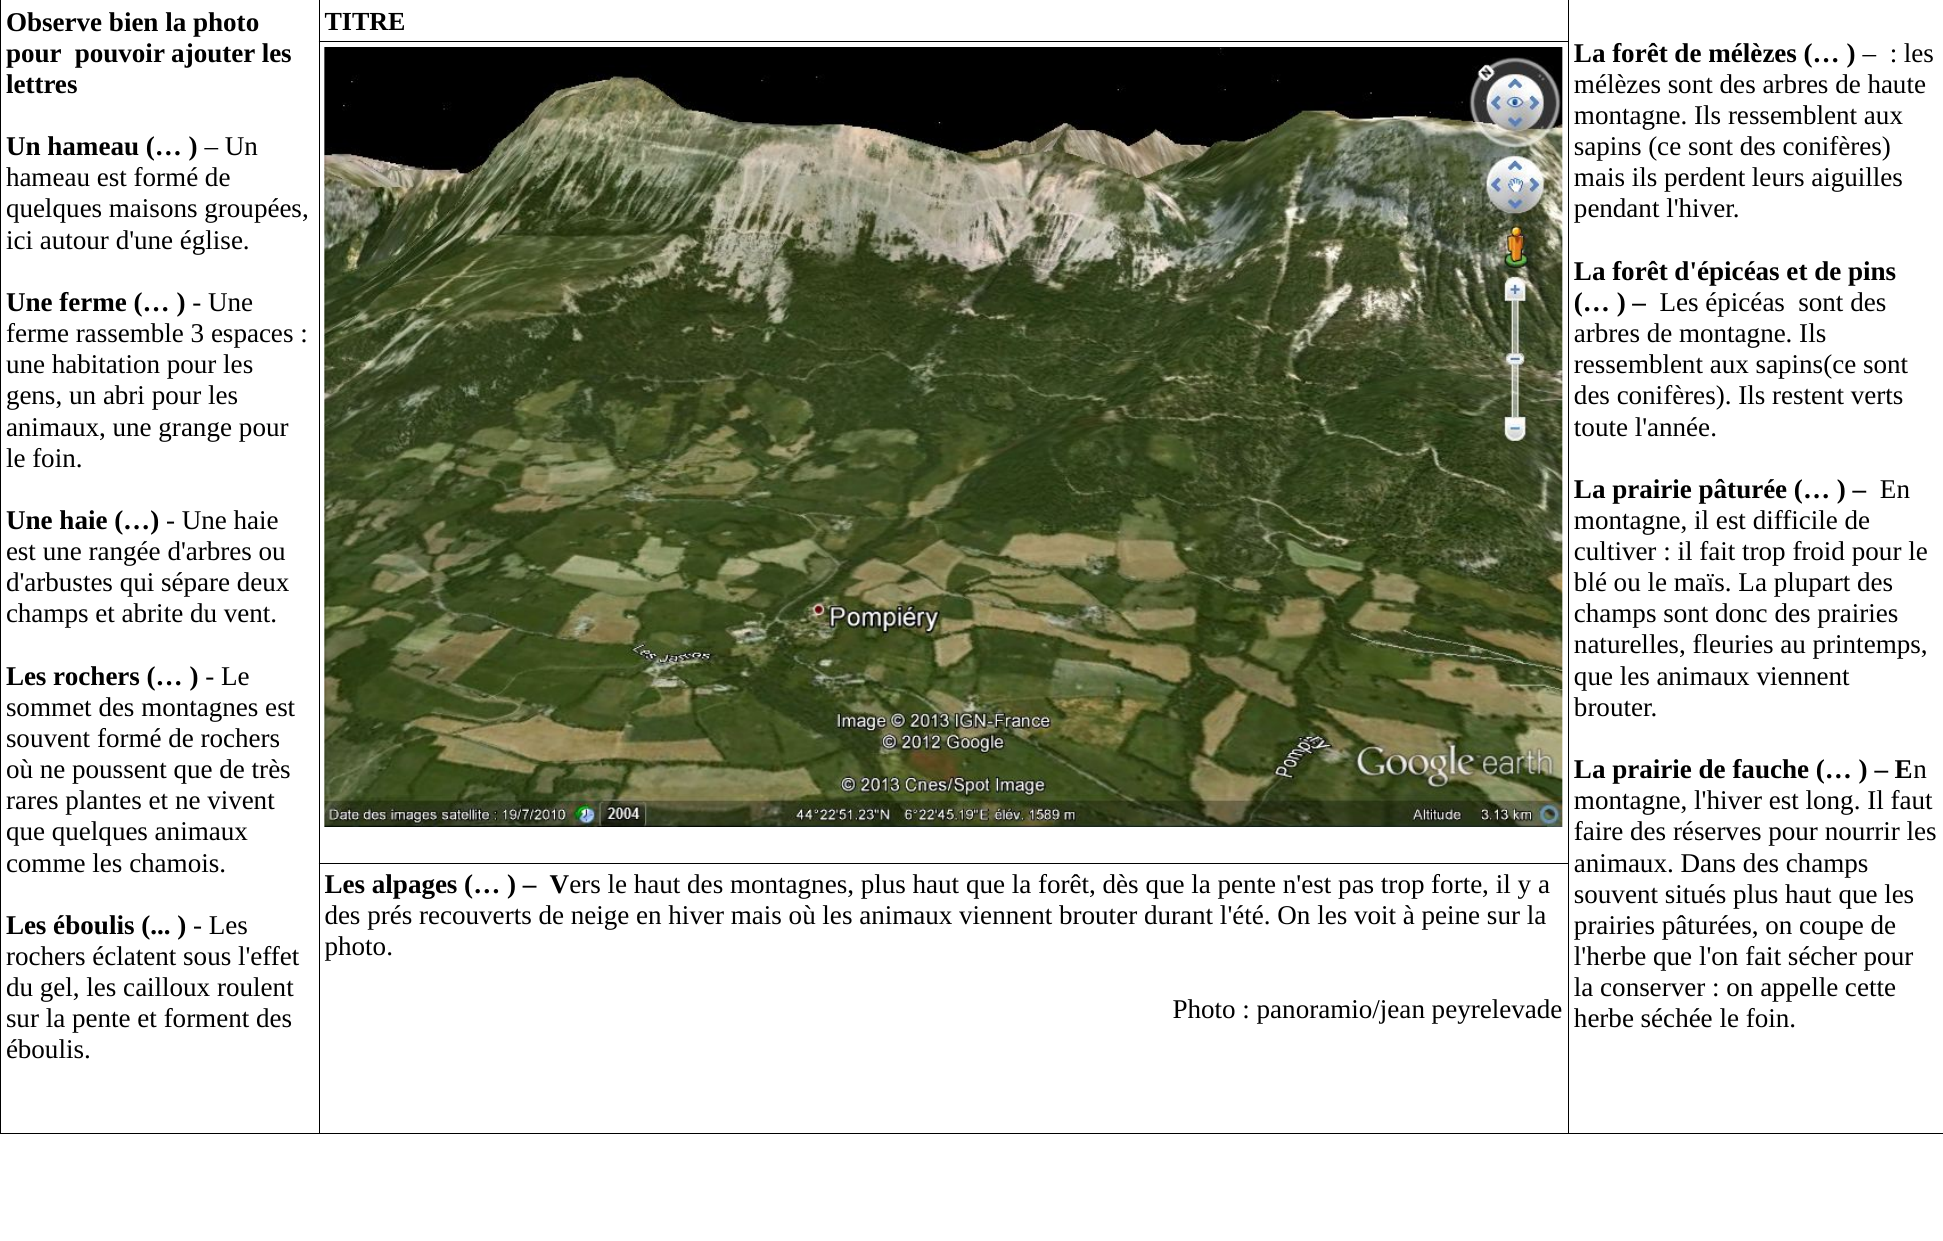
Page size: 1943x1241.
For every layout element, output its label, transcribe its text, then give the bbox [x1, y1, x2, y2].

picture [324, 47, 1563, 827]
table_header TITRE [320, 0, 1568, 41]
table_cell [320, 42, 1568, 862]
table_header Observe bien la photo pour pouvoir ajouter les lettres Un hameau (… ) – Un hameau est formé de quelques maisons groupées, ici autour d'une église. Une ferme (… ) - Une ferme rassemble 3 espaces : une habitation pour les gens, un abri pour les animaux, une grange pour le foin. Une haie (…) - Une haie est une rangée d'arbres ou d'arbustes qui sépare deux champs et abrite du vent. Les rochers (… ) - Le sommet des montagnes est souvent formé de rochers où ne poussent que de très rares plantes et ne vivent que quelques animaux comme les chamois. Les éboulis (... ) - Les rochers éclatent sous l'effet du gel, les cailloux roulent sur la pente et forment des éboulis. [1, 0, 319, 1133]
table_cell Les alpages (… ) – Vers le haut des montagnes, plus haut que la forêt, dès que la pente n'est pas trop forte, il y a des prés recouverts de neige en hiver mais où les animaux viennent brouter durant l'été. On les voit à peine sur la photo. Photo : panoramio/jean peyrelevade [320, 864, 1568, 1133]
table_header La forêt de mélèzes (… ) – : les mélèzes sont des arbres de haute montagne. Ils ressemblent aux sapins (ce sont des conifères) mais ils perdent leurs aiguilles pendant l'hiver. La forêt d'épicéas et de pins (… ) – Les épicéas sont des arbres de montagne. Ils ressemblent aux sapins(ce sont des conifères). Ils restent verts toute l'année. La prairie pâturée (… ) – En montagne, il est difficile de cultiver : il fait trop froid pour le blé ou le maïs. La plupart des champs sont donc des prairies naturelles, fleuries au printemps, que les animaux viennent brouter. La prairie de fauche (… ) – En montagne, l'hiver est long. Il faut faire des réserves pour nourrir les animaux. Dans des champs souvent situés plus haut que les prairies pâturées, on coupe de l'herbe que l'on fait sécher pour la conserver : on appelle cette herbe séchée le foin. [1569, 0, 1943, 1133]
